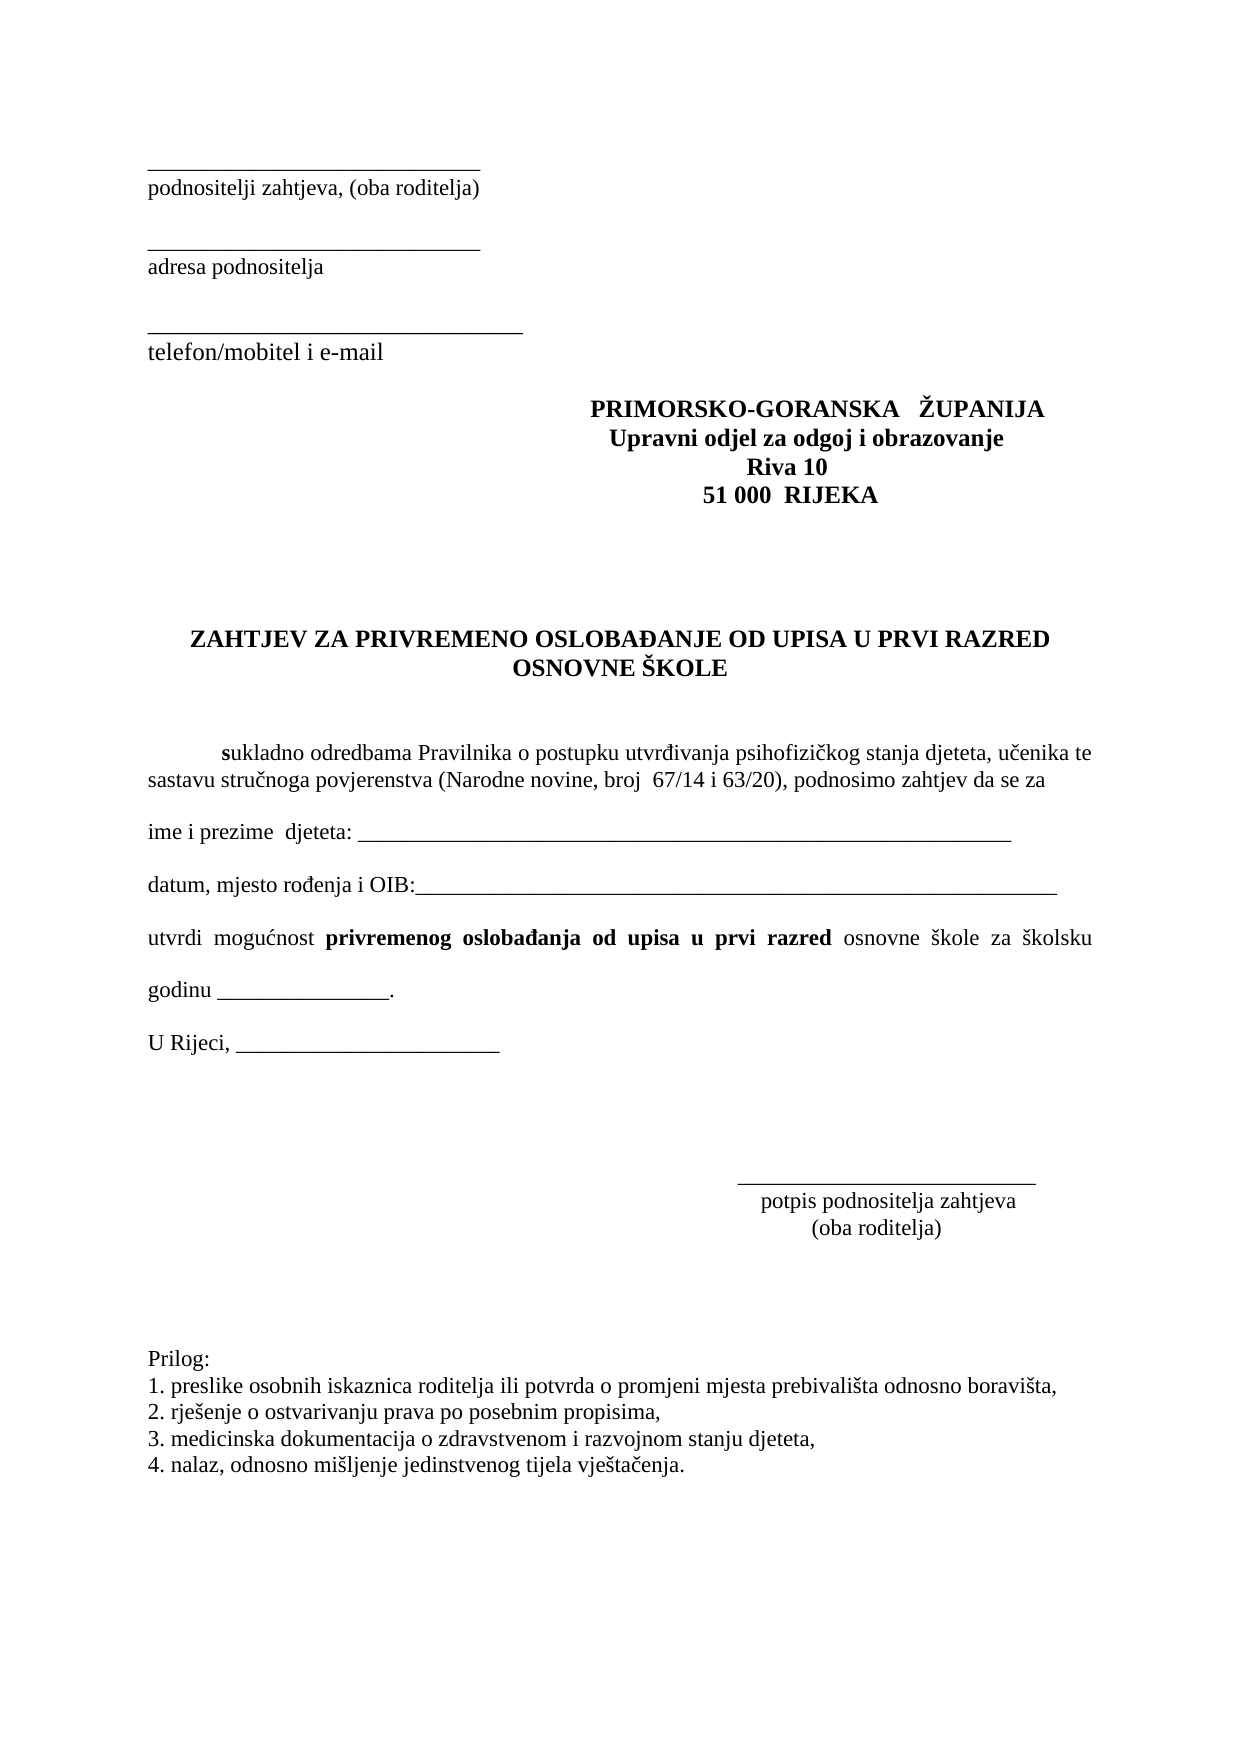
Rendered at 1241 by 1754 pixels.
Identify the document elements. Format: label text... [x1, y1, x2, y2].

text podnositelji zahtjeva, (oba roditelja) [148, 174, 1093, 200]
text ime i prezime djeteta: _________________________________________________________ [148, 818, 1093, 845]
text datum, mjesto rođenja i OIB:________________________________________________________ [148, 871, 1093, 897]
text Riva 10 [590, 452, 1093, 481]
text __________________________ [148, 1161, 1093, 1187]
text _____________________________ [148, 227, 1093, 253]
text ZAHTJEV ZA privremeno oslobađanje od upisa u prvi razred osnovne škole [148, 624, 1093, 682]
text 1. preslike osobnih iskaznica roditelja ili potvrda o promjeni mjesta prebivališta odnosno boravišta, [148, 1372, 1093, 1398]
text Prilog: [148, 1346, 1093, 1372]
text ______________________________ [148, 308, 1093, 337]
text 51 000 RIJEKA [590, 481, 1093, 509]
text telefon/mobitel i e-mail [148, 337, 1093, 366]
text Upravni odjel za odgoj i obrazovanje [590, 423, 1093, 452]
text (oba roditelja) [148, 1214, 1093, 1240]
text 2. rješenje o ostvarivanju prava po posebnim propisima, [148, 1398, 1093, 1424]
text 4. nalaz, odnosno mišljenje jedinstvenog tijela vještačenja. [148, 1451, 1093, 1477]
text adresa podnositelja [148, 253, 1093, 279]
text PRIMORSKO-GORANSKA ŽUPANIJA [590, 394, 1093, 423]
text U Rijeci, _______________________ [148, 1029, 1093, 1056]
text sukladno odredbama Pravilnika o postupku utvrđivanja psihofizičkog stanja djeteta, učenika te sastavu stručnoga povjerenstva (Narodne novine, broj 67/14 i 63/20), podnosimo zahtjev da se za [148, 739, 1093, 792]
text 3. medicinska dokumentacija o zdravstvenom i razvojnom stanju djeteta, [148, 1424, 1093, 1451]
text potpis podnositelja zahtjeva [148, 1187, 1093, 1214]
text _____________________________ [148, 148, 1093, 174]
text utvrdi mogućnost privremenog oslobađanja od upisa u prvi razred osnovne škole za školsku godinu _______________. [148, 924, 1093, 1003]
